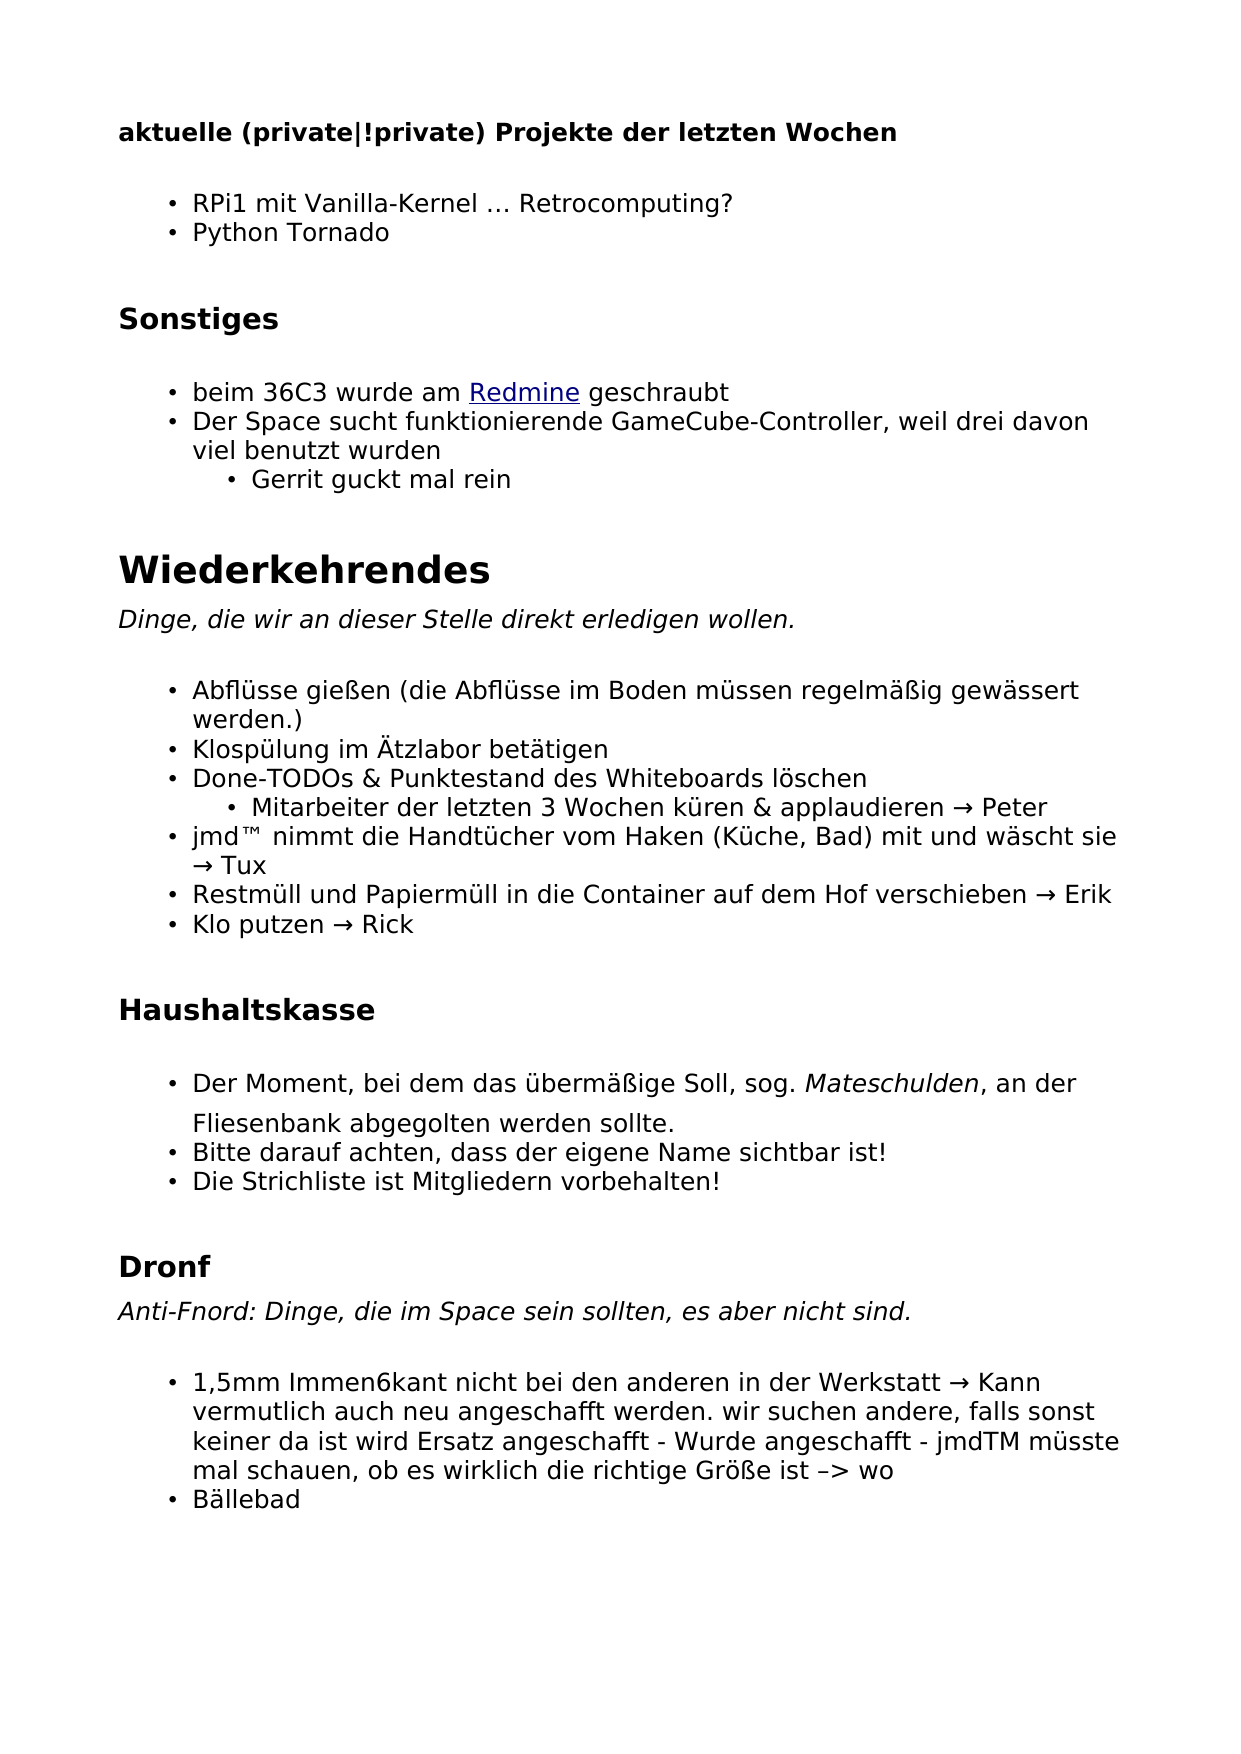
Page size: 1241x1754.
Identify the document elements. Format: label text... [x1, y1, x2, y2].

list Bitte darauf achten, dass der eigene Name sichtbar ist! [177, 1138, 1122, 1167]
list 1,5mm Immen6kant nicht bei den anderen in der Werkstatt → Kann vermutlich auch neu angeschafft werden. wir suchen andere, falls sonst keiner da ist wird Ersatz angeschafft - Wurde angeschafft - jmdTM müsste mal schauen, ob es wirklich die richtige Größe ist –> wo [177, 1368, 1122, 1485]
subtitle aktuelle (private|!private) Projekte der letzten Wochen [118, 118, 1122, 147]
list Done-TODOs & Punktestand des Whiteboards löschen [177, 764, 1122, 793]
list Mitarbeiter der letzten 3 Wochen küren & applaudieren → Peter [236, 793, 1122, 822]
subtitle Sonstiges [118, 302, 1122, 336]
list RPi1 mit Vanilla-Kernel … Retrocomputing? [177, 189, 1122, 218]
list Gerrit guckt mal rein [236, 466, 1122, 495]
list jmd™ nimmt die Handtücher vom Haken (Küche, Bad) mit und wäscht sie → Tux [177, 822, 1122, 881]
list Abflüsse gießen (die Abflüsse im Boden müssen regelmäßig gewässert werden.) [177, 676, 1122, 735]
list Der Moment, bei dem das übermäßige Soll, sog. Mateschulden, an der Fliesenbank abgegolten werden sollte. [177, 1069, 1122, 1138]
list Python Tornado [177, 218, 1122, 248]
subtitle Haushaltskasse [118, 993, 1122, 1027]
list Die Strichliste ist Mitgliedern vorbehalten! [177, 1167, 1122, 1196]
text Anti-Fnord: Dinge, die im Space sein sollten, es aber nicht sind. [118, 1297, 1122, 1326]
list Bällebad [177, 1485, 1122, 1514]
list beim 36C3 wurde am Redmine geschraubt [177, 378, 1122, 407]
list Klospülung im Ätzlabor betätigen [177, 735, 1122, 764]
list Restmüll und Papiermüll in die Container auf dem Hof verschieben → Erik [177, 881, 1122, 910]
text Dinge, die wir an dieser Stelle direkt erledigen wollen. [118, 605, 1122, 634]
subtitle Wiederkehrendes [118, 549, 1122, 593]
list Der Space sucht funktionierende GameCube-Controller, weil drei davon viel benutzt wurden [177, 407, 1122, 466]
subtitle Dronf [118, 1251, 1122, 1285]
list Klo putzen → Rick [177, 910, 1122, 939]
